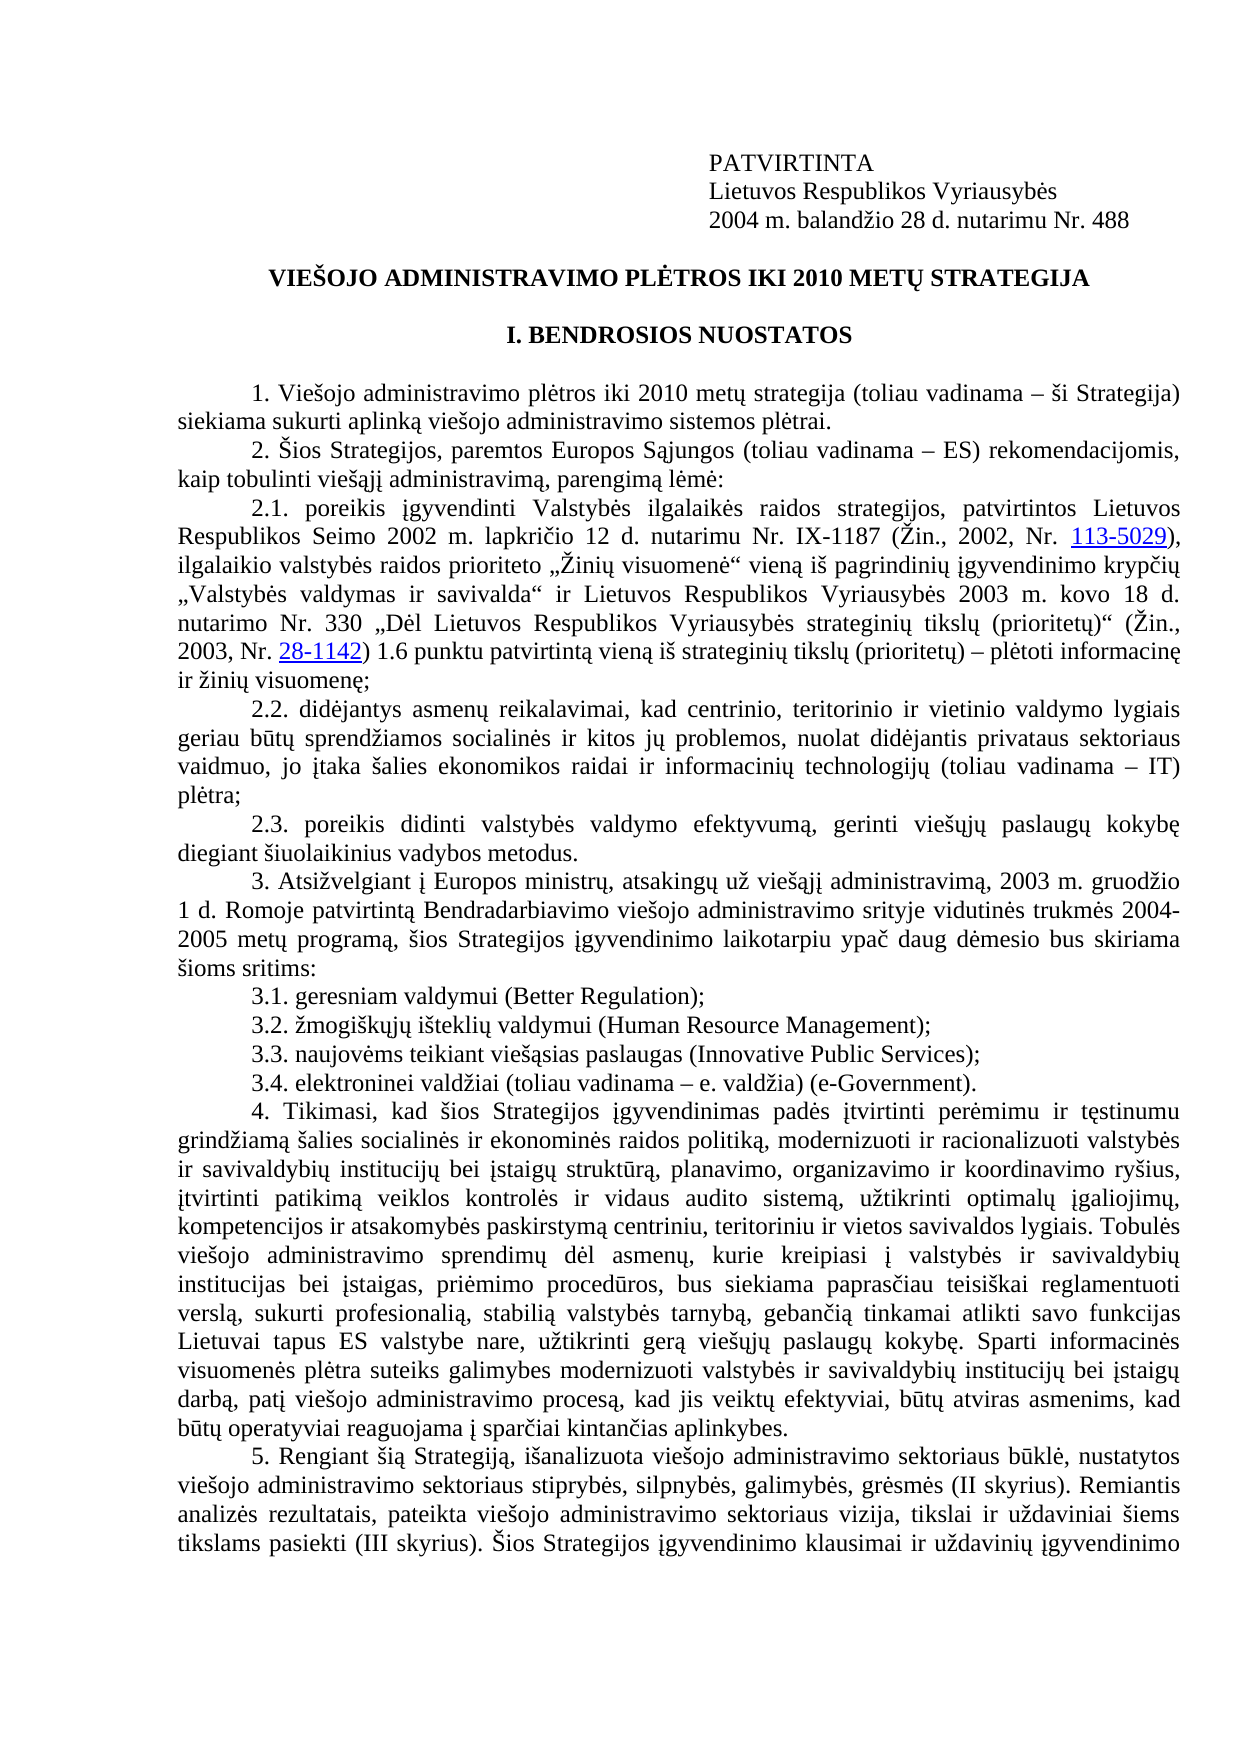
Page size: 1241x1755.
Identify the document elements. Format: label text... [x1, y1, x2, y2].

text 3.4. elektroninei valdžiai (toliau vadinama – e. valdžia) (e-Government). [177, 1068, 1181, 1096]
text Lietuvos Respublikos Vyriausybės [177, 176, 1181, 205]
text I. BENDROSIOS NUOSTATOS [177, 320, 1181, 349]
text 3.1. geresniam valdymui (Better Regulation); [177, 981, 1181, 1010]
text 3. Atsižvelgiant į Europos ministrų, atsakingų už viešąjį administravimą, 2003 m. gruodžio 1 d. Romoje patvirtintą Bendradarbiavimo viešojo administravimo srityje vidutinės trukmės 2004-2005 metų programą, šios Strategijos įgyvendinimo laikotarpiu ypač daug dėmesio bus skiriama šioms sritims: [177, 866, 1181, 981]
text VIEŠOJO ADMINISTRAVIMO PLĖTROS IKI 2010 METŲ STRATEGIJA [177, 263, 1181, 291]
text 4. Tikimasi, kad šios Strategijos įgyvendinimas padės įtvirtinti perėmimu ir tęstinumu grindžiamą šalies socialinės ir ekonominės raidos politiką, modernizuoti ir racionalizuoti valstybės ir savivaldybių institucijų bei įstaigų struktūrą, planavimo, organizavimo ir koordinavimo ryšius, įtvirtinti patikimą veiklos kontrolės ir vidaus audito sistemą, užtikrinti optimalų įgaliojimų, kompetencijos ir atsakomybės paskirstymą centriniu, teritoriniu ir vietos savivaldos lygiais. Tobulės viešojo administravimo sprendimų dėl asmenų, kurie kreipiasi į valstybės ir savivaldybių institucijas bei įstaigas, priėmimo procedūros, bus siekiama paprasčiau teisiškai reglamentuoti verslą, sukurti profesionalią, stabilią valstybės tarnybą, gebančią tinkamai atlikti savo funkcijas Lietuvai tapus ES valstybe nare, užtikrinti gerą viešųjų paslaugų kokybę. Sparti informacinės visuomenės plėtra suteiks galimybes modernizuoti valstybės ir savivaldybių institucijų bei įstaigų darbą, patį viešojo administravimo procesą, kad jis veiktų efektyviai, būtų atviras asmenims, kad būtų operatyviai reaguojama į sparčiai kintančias aplinkybes. [177, 1096, 1181, 1441]
text 1. Viešojo administravimo plėtros iki 2010 metų strategija (toliau vadinama – ši Strategija) siekiama sukurti aplinką viešojo administravimo sistemos plėtrai. [177, 378, 1181, 435]
text 3.2. žmogiškųjų išteklių valdymui (Human Resource Management); [177, 1010, 1181, 1039]
text 2. Šios Strategijos, paremtos Europos Sąjungos (toliau vadinama – ES) rekomendacijomis, kaip tobulinti viešąjį administravimą, parengimą lėmė: [177, 435, 1181, 493]
text 2.3. poreikis didinti valstybės valdymo efektyvumą, gerinti viešųjų paslaugų kokybę diegiant šiuolaikinius vadybos metodus. [177, 809, 1181, 866]
text 5. Rengiant šią Strategiją, išanalizuota viešojo administravimo sektoriaus būklė, nustatytos viešojo administravimo sektoriaus stiprybės, silpnybės, galimybės, grėsmės (II skyrius). Remiantis analizės rezultatais, pateikta viešojo administravimo sektoriaus vizija, tikslai ir uždaviniai šiems tikslams pasiekti (III skyrius). Šios Strategijos įgyvendinimo klausimai ir uždavinių įgyvendinimo [177, 1441, 1181, 1556]
text 2.2. didėjantys asmenų reikalavimai, kad centrinio, teritorinio ir vietinio valdymo lygiais geriau būtų sprendžiamos socialinės ir kitos jų problemos, nuolat didėjantis privataus sektoriaus vaidmuo, jo įtaka šalies ekonomikos raidai ir informacinių technologijų (toliau vadinama – IT) plėtra; [177, 694, 1181, 809]
text PATVIRTINTA [177, 148, 1181, 176]
text 2004 m. balandžio 28 d. nutarimu Nr. 488 [177, 205, 1181, 234]
text 2.1. poreikis įgyvendinti Valstybės ilgalaikės raidos strategijos, patvirtintos Lietuvos Respublikos Seimo 2002 m. lapkričio 12 d. nutarimu Nr. IX-1187 (Žin., 2002, Nr. 113-5029), ilgalaikio valstybės raidos prioriteto „Žinių visuomenė“ vieną iš pagrindinių įgyvendinimo krypčių „Valstybės valdymas ir savivalda“ ir Lietuvos Respublikos Vyriausybės 2003 m. kovo 18 d. nutarimo Nr. 330 „Dėl Lietuvos Respublikos Vyriausybės strateginių tikslų (prioritetų)“ (Žin., 2003, Nr. 28-1142) 1.6 punktu patvirtintą vieną iš strateginių tikslų (prioritetų) – plėtoti informacinę ir žinių visuomenę; [177, 493, 1181, 694]
text 3.3. naujovėms teikiant viešąsias paslaugas (Innovative Public Services); [177, 1039, 1181, 1068]
